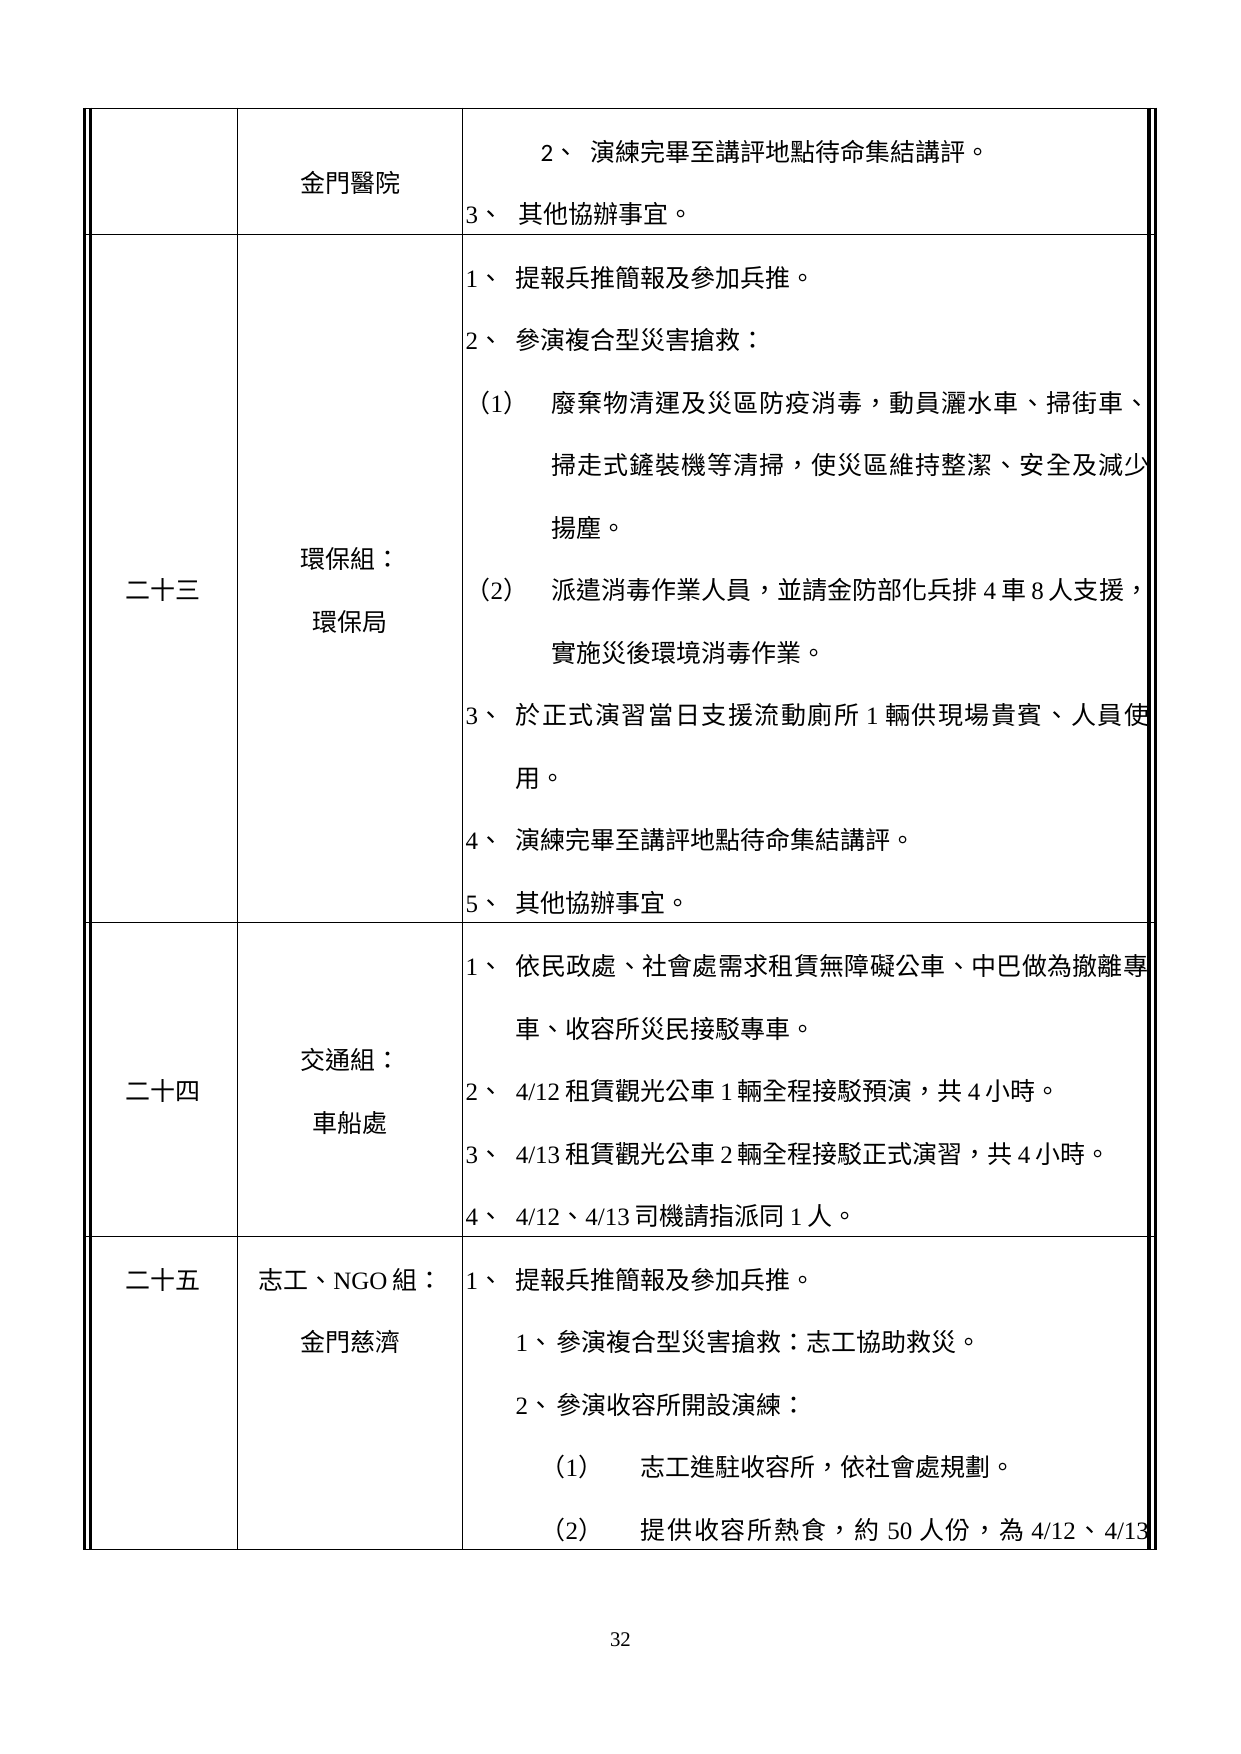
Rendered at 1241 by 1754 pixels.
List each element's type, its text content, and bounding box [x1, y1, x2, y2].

table_cell 提報兵推簡報及參加兵推。 參演複合型災害搶救： 廢棄物清運及災區防疫消毒，動員灑水車、掃街車、掃走式鏟裝機等清掃，使災區維持整潔、安全及減少揚塵。 派遣消毒作業人員，並請金防部化兵排4車8人支援，實施災後環境消毒作業。 於正式演習當日支援流動廁所1輛供現場貴賓、人員使用。 演練完畢至講評地點待命集結講評。 其他協辦事宜。 [463, 235, 1147, 922]
table_cell 提報兵推簡報及參加兵推。 參演複合型災害搶救：志工協助救災。 參演收容所開設演練： 志工進駐收容所，依社會處規劃。 提供收容所熱食，約50人份，為4/12、4/13共2場次，每場次1萬元。 演練完畢至講評地點待命集結講評。 其他協辦事宜。 [463, 1237, 1147, 1549]
table_cell 金門醫院 [238, 109, 462, 234]
table_cell 環保組： 環保局 [238, 235, 462, 922]
table_cell 交通組： 車船處 [238, 923, 462, 1236]
table_cell 配合衛生局參演大量傷病患處置。 演練完畢至講評地點待命集結講評。 其他協辦事宜。 [463, 109, 1147, 234]
table_cell [92, 109, 237, 234]
table_cell 二十四 [92, 923, 237, 1236]
table_cell 二十三 [92, 235, 237, 922]
table_cell 志工、NGO組： 金門慈濟 [238, 1237, 462, 1549]
table_cell 二十五 [92, 1237, 237, 1549]
table_cell 依民政處、社會處需求租賃無障礙公車、中巴做為撤離專車、收容所災民接駁專車。 4/12租賃觀光公車1輛全程接駁預演，共4小時。 4/13租賃觀光公車2輛全程接駁正式演習，共4小時。 4/12、4/13司機請指派同1人。 [463, 923, 1147, 1236]
